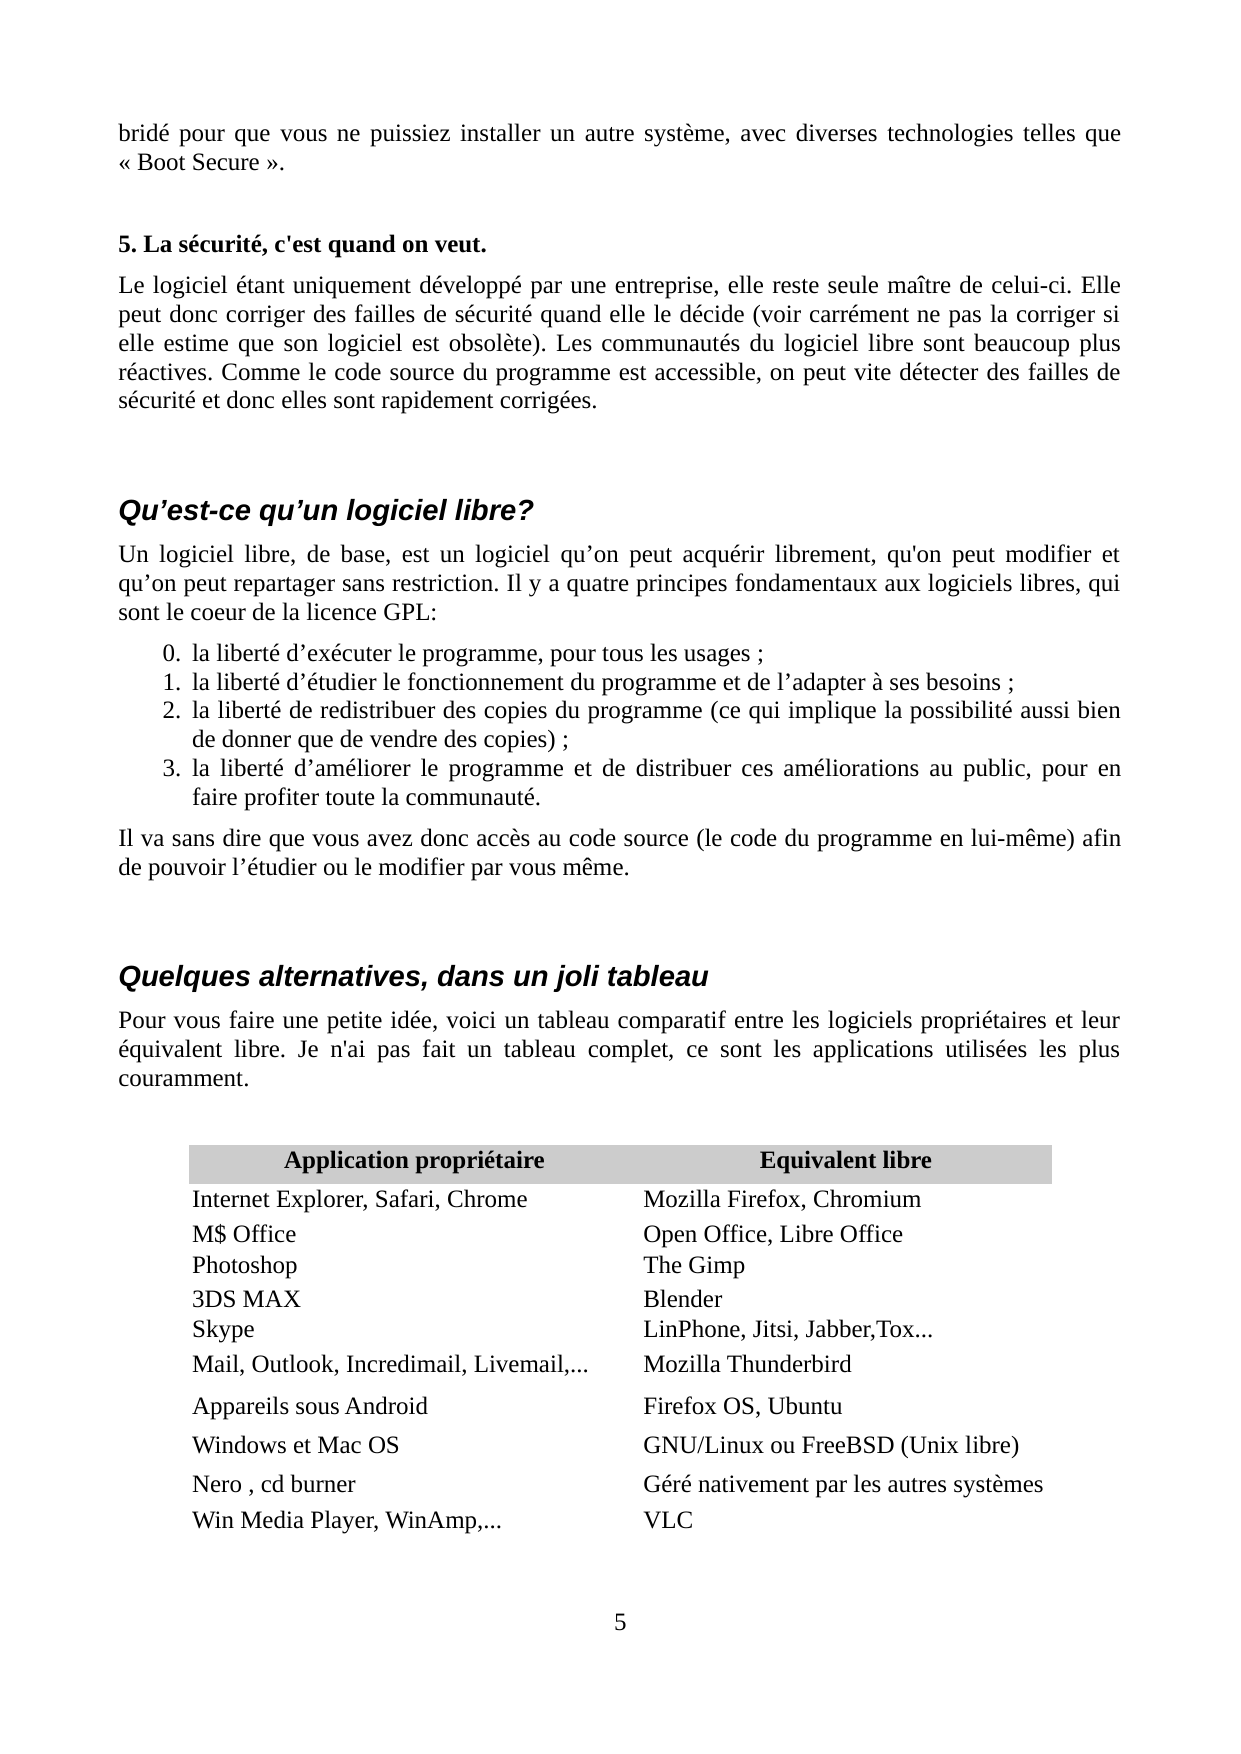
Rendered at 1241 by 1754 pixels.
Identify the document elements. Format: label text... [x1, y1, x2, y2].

text Pour vous faire une petite idée, voici un tableau comparatif entre les logiciels propriétaires et leur équivalent libre. Je n'ai pas fait un tableau complet, ce sont les applications utilisées les plus couramment. [118, 1005, 1122, 1091]
table_cell GNU/Linux ou FreeBSD (Unix libre) [640, 1430, 1052, 1469]
table_cell Nero , cd burner [189, 1469, 640, 1505]
table_cell M$ Office [189, 1219, 640, 1250]
text bridé pour que vous ne puissiez installer un autre système, avec diverses technologies telles que « Boot Secure ». [118, 118, 1122, 176]
text 5. La sécurité, c'est quand on veut. [118, 229, 1122, 258]
table_cell The Gimp [640, 1250, 1052, 1284]
table_cell VLC [640, 1505, 1052, 1545]
table_cell Open Office, Libre Office [640, 1219, 1052, 1250]
table_cell Photoshop [189, 1250, 640, 1284]
subtitle Quelques alternatives, dans un joli tableau [118, 959, 1122, 993]
text Il va sans dire que vous avez donc accès au code source (le code du programme en lui-même) afin de pouvoir l’étudier ou le modifier par vous même. [118, 823, 1122, 880]
table_cell Firefox OS, Ubuntu [640, 1391, 1052, 1430]
table_cell Win Media Player, WinAmp,... [189, 1505, 640, 1545]
table_cell Blender [640, 1284, 1052, 1314]
table_header Application propriétaire [189, 1145, 640, 1184]
table_cell Mail, Outlook, Incredimail, Livemail,... [189, 1349, 640, 1391]
table_cell Géré nativement par les autres systèmes [640, 1469, 1052, 1505]
table_cell Skype [189, 1314, 640, 1349]
list la liberté d’exécuter le programme, pour tous les usages ; [162, 638, 1122, 667]
table_cell LinPhone, Jitsi, Jabber,Tox... [640, 1314, 1052, 1349]
table_cell Internet Explorer, Safari, Chrome [189, 1184, 640, 1219]
table_cell 3DS MAX [189, 1284, 640, 1314]
subtitle Qu’est-ce qu’un logiciel libre? [118, 493, 1122, 527]
table_header Equivalent libre [640, 1145, 1052, 1184]
text Un logiciel libre, de base, est un logiciel qu’on peut acquérir librement, qu'on peut modifier et qu’on peut repartager sans restriction. Il y a quatre principes fondamentaux aux logiciels libres, qui sont le coeur de la licence GPL: [118, 539, 1122, 625]
list la liberté de redistribuer des copies du programme (ce qui implique la possibilité aussi bien de donner que de vendre des copies) ; [162, 695, 1122, 753]
table_cell Mozilla Firefox, Chromium [640, 1184, 1052, 1219]
text Le logiciel étant uniquement développé par une entreprise, elle reste seule maître de celui-ci. Elle peut donc corriger des failles de sécurité quand elle le décide (voir carrément ne pas la corriger si elle estime que son logiciel est obsolète). Les communautés du logiciel libre sont beaucoup plus réactives. Comme le code source du programme est accessible, on peut vite détecter des failles de sécurité et donc elles sont rapidement corrigées. [118, 271, 1122, 414]
list la liberté d’améliorer le programme et de distribuer ces améliorations au public, pour en faire profiter toute la communauté. [162, 753, 1122, 810]
list la liberté d’étudier le fonctionnement du programme et de l’adapter à ses besoins ; [162, 667, 1122, 695]
table_cell Appareils sous Android [189, 1391, 640, 1430]
table_cell Mozilla Thunderbird [640, 1349, 1052, 1391]
table_cell Windows et Mac OS [189, 1430, 640, 1469]
